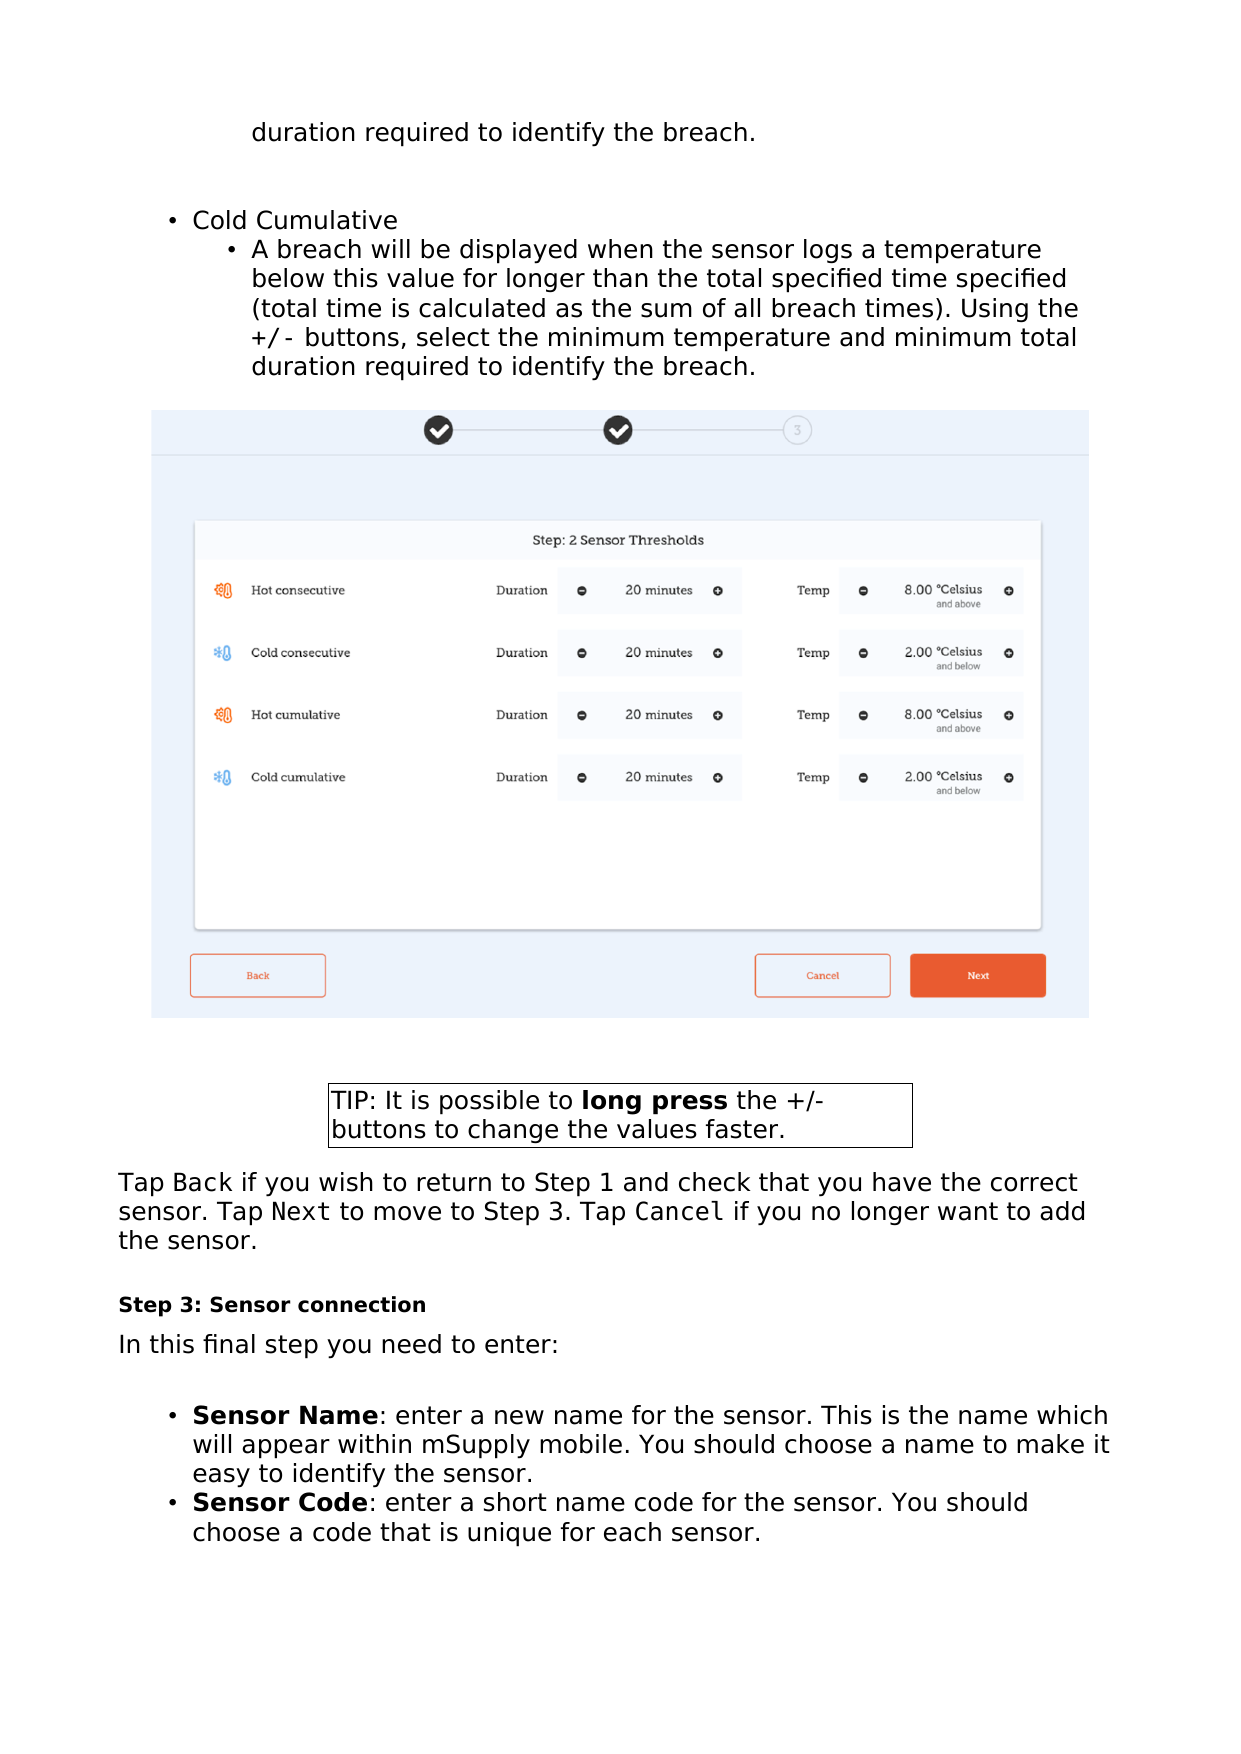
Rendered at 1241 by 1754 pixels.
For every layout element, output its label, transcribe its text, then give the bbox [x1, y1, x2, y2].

list A breach will be displayed when the sensor logs a temperature below this value for longer than the total specified time specified (total time is calculated as the sum of all breach times). Using the +/- buttons, select the minimum temperature and minimum total duration required to identify the breach. [236, 235, 1122, 381]
list Cold Cumulative [177, 206, 1122, 235]
list duration required to identify the breach. [236, 118, 1122, 147]
list Sensor Name: enter a new name for the sensor. This is the name which will appear within mSupply mobile. You should choose a name to make it easy to identify the sensor. [177, 1401, 1122, 1488]
text Tap Back if you wish to return to Step 1 and check that you have the correct sensor. Tap Next to move to Step 3. Tap Cancel if you no longer want to add the sensor. [118, 1059, 1122, 1256]
picture [151, 410, 1089, 1018]
text In this final step you need to enter: [118, 1330, 1122, 1359]
list Sensor Code: enter a short name code for the sensor. You should choose a code that is unique for each sensor. [177, 1488, 1122, 1547]
subtitle Step 3: Sensor connection [118, 1293, 1122, 1317]
table_header TIP: It is possible to long press the +/- buttons to change the values faster. [329, 1084, 912, 1147]
